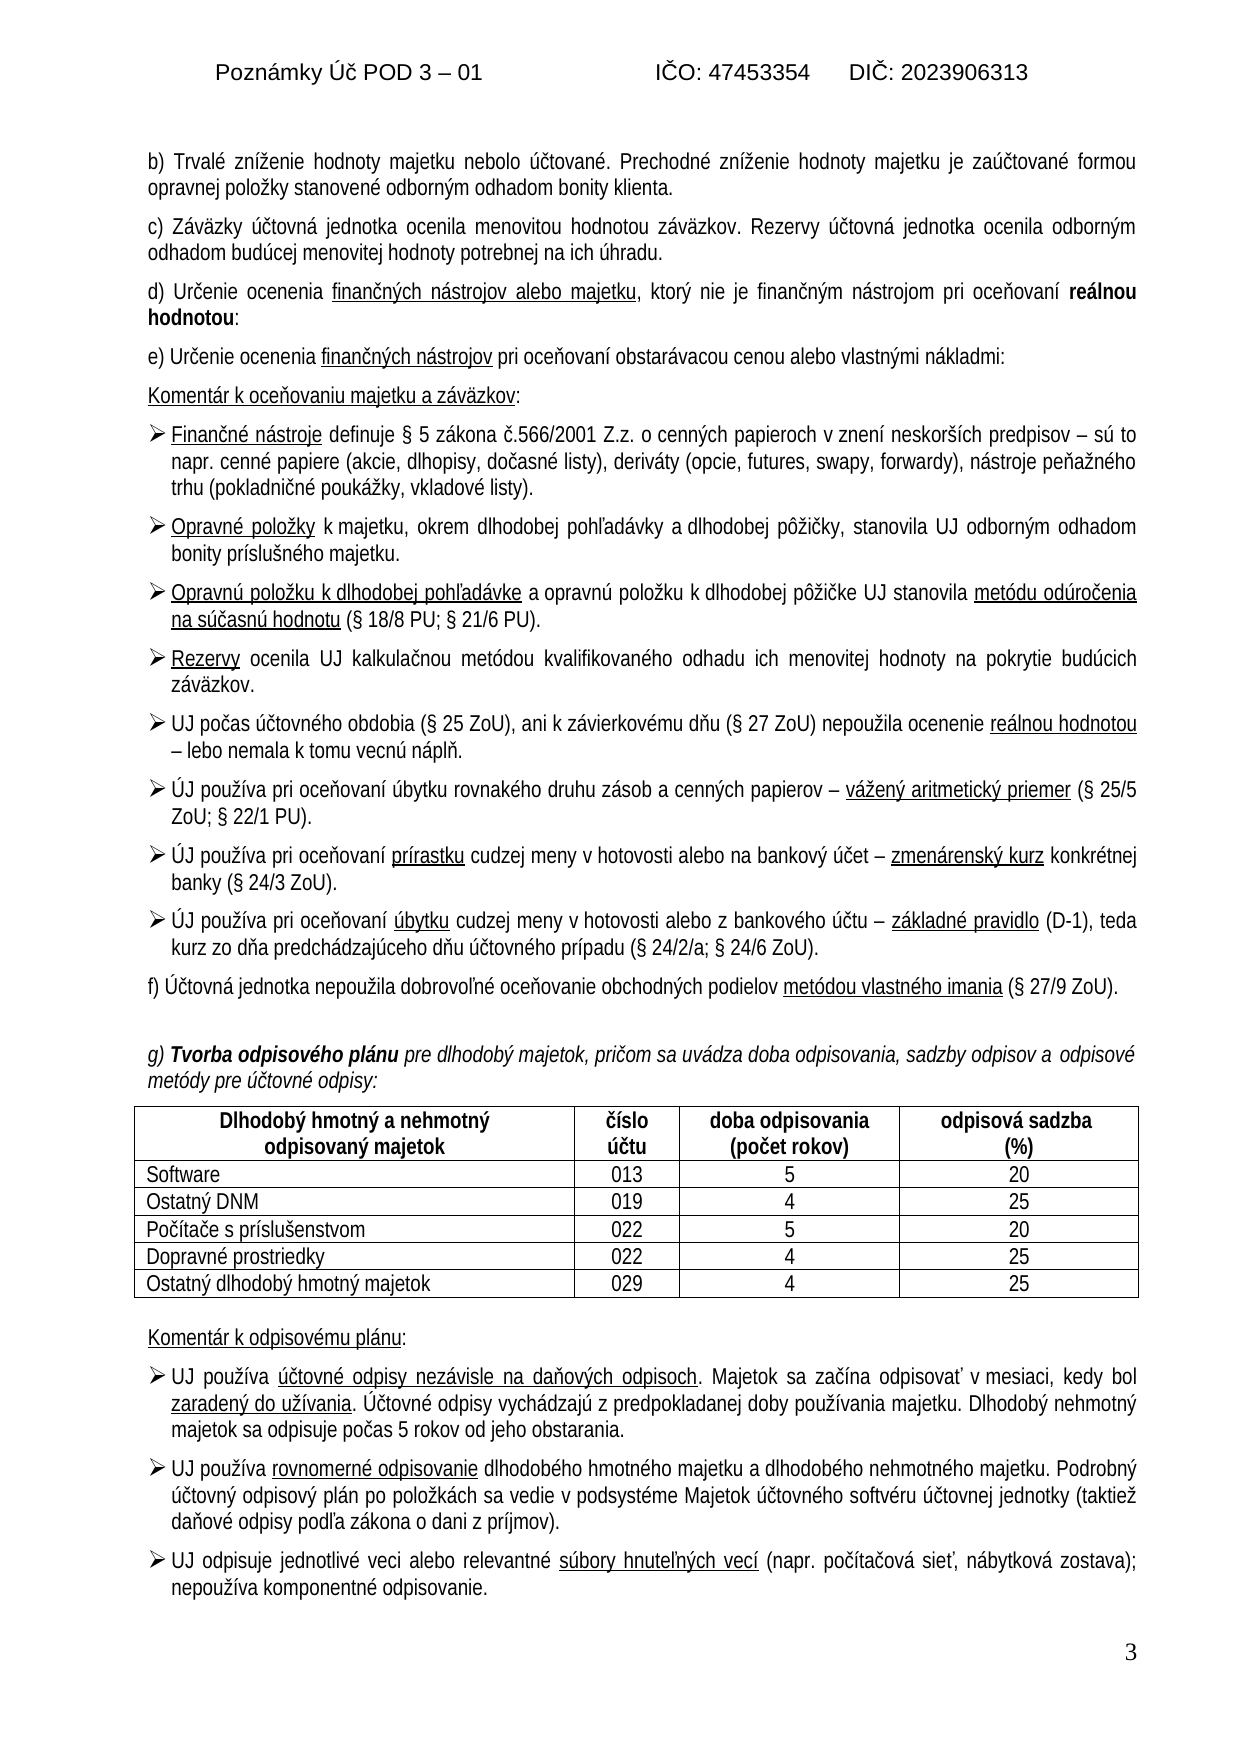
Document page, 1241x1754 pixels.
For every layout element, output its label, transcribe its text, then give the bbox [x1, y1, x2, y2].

text c) Záväzky účtovná jednotka ocenila menovitou hodnotou záväzkov. Rezervy účtovná jednotka ocenila odborným odhadom budúcej menovitej hodnoty potrebnej na ich úhradu. [148, 213, 1137, 266]
list ÚJ používa pri oceňovaní úbytku cudzej meny v hotovosti alebo z bankového účtu – základné pravidlo (D-1), teda kurz zo dňa predchádzajúceho dňu účtovného prípadu (§ 24/2/a; § 24/6 ZoU). [148, 907, 1137, 961]
list ÚJ používa pri oceňovaní úbytku rovnakého druhu zásob a cenných papierov – vážený aritmetický priemer (§ 25/5 ZoU; § 22/1 PU). [148, 776, 1137, 829]
text Komentár k odpisovému plánu: [148, 1324, 1137, 1350]
text b) Trvalé zníženie hodnoty majetku nebolo účtované. Prechodné zníženie hodnoty majetku je zaúčtované formou opravnej položky stanovené odborným odhadom bonity klienta. [148, 148, 1137, 200]
table_cell 25 [900, 1243, 1138, 1269]
list UJ používa rovnomerné odpisovanie dlhodobého hmotného majetku a dlhodobého nehmotného majetku. Podrobný účtovný odpisový plán po položkách sa vedie v podsystéme Majetok účtovného softvéru účtovnej jednotky (taktiež daňové odpisy podľa zákona o dani z príjmov). [148, 1455, 1137, 1534]
table_cell 022 [575, 1243, 679, 1269]
table_cell 022 [575, 1216, 679, 1242]
table_cell Dopravné prostriedky [135, 1243, 574, 1269]
text Komentár k oceňovaniu majetku a záväzkov: [148, 382, 1137, 408]
table_cell 20 [900, 1216, 1138, 1242]
table_header doba odpisovania (počet rokov) [680, 1107, 899, 1160]
list Finančné nástroje definuje § 5 zákona č.566/2001 Z.z. o cenných papieroch v znení neskorších predpisov – sú to napr. cenné papiere (akcie, dlhopisy, dočasné listy), deriváty (opcie, futures, swapy, forwardy), nástroje peňažného trhu (pokladničné poukážky, vkladové listy). [148, 421, 1137, 501]
table_cell Ostatný DNM [135, 1188, 574, 1214]
list UJ odpisuje jednotlivé veci alebo relevantné súbory hnuteľných vecí (napr. počítačová sieť, nábytková zostava); nepoužíva komponentné odpisovanie. [148, 1547, 1137, 1600]
list Opravné položky k majetku, okrem dlhodobej pohľadávky a dlhodobej pôžičky, stanovila UJ odborným odhadom bonity príslušného majetku. [148, 513, 1137, 566]
table_header Dlhodobý hmotný a nehmotný odpisovaný majetok [135, 1107, 574, 1160]
table_cell 013 [575, 1161, 679, 1187]
text f) Účtovná jednotka nepoužila dobrovoľné oceňovanie obchodných podielov metódou vlastného imania (§ 27/9 ZoU). [148, 973, 1137, 999]
table_header odpisová sadzba (%) [900, 1107, 1138, 1160]
table_cell Ostatný dlhodobý hmotný majetok [135, 1270, 574, 1297]
list Rezervy ocenila UJ kalkulačnou metódou kvalifikovaného odhadu ich menovitej hodnoty na pokrytie budúcich záväzkov. [148, 644, 1137, 698]
text d) Určenie ocenenia finančných nástrojov alebo majetku, ktorý nie je finančným nástrojom pri oceňovaní reálnou hodnotou: [148, 278, 1137, 331]
table_cell Počítače s príslušenstvom [135, 1216, 574, 1242]
table_cell 4 [680, 1188, 899, 1214]
table_cell 25 [900, 1270, 1138, 1297]
list Opravnú položku k dlhodobej pohľadávke a opravnú položku k dlhodobej pôžičke UJ stanovila metódu odúročenia na súčasnú hodnotu (§ 18/8 PU; § 21/6 PU). [148, 579, 1137, 632]
text e) Určenie ocenenia finančných nástrojov pri oceňovaní obstarávacou cenou alebo vlastnými nákladmi: [148, 343, 1137, 369]
list UJ počas účtovného obdobia (§ 25 ZoU), ani k závierkovému dňu (§ 27 ZoU) nepoužila ocenenie reálnou hodnotou – lebo nemala k tomu vecnú náplň. [148, 710, 1137, 763]
subtitle g) Tvorba odpisového plánu pre dlhodobý majetok, pričom sa uvádza doba odpisovania, sadzby odpisov a odpisové metódy pre účtovné odpisy: [148, 1041, 1137, 1093]
list ÚJ používa pri oceňovaní prírastku cudzej meny v hotovosti alebo na bankový účet – zmenárenský kurz konkrétnej banky (§ 24/3 ZoU). [148, 842, 1137, 895]
table_cell 4 [680, 1270, 899, 1297]
table_cell 019 [575, 1188, 679, 1214]
table_header číslo účtu [575, 1107, 679, 1160]
table_cell Software [135, 1161, 574, 1187]
list UJ používa účtovné odpisy nezávisle na daňových odpisoch. Majetok sa začína odpisovať v mesiaci, kedy bol zaradený do užívania. Účtovné odpisy vychádzajú z predpokladanej doby používania majetku. Dlhodobý nehmotný majetok sa odpisuje počas 5 rokov od jeho obstarania. [148, 1363, 1137, 1442]
table_cell 029 [575, 1270, 679, 1297]
table_cell 5 [680, 1161, 899, 1187]
table_cell 5 [680, 1216, 899, 1242]
table_cell 20 [900, 1161, 1138, 1187]
table_cell 25 [900, 1188, 1138, 1214]
table_cell 4 [680, 1243, 899, 1269]
